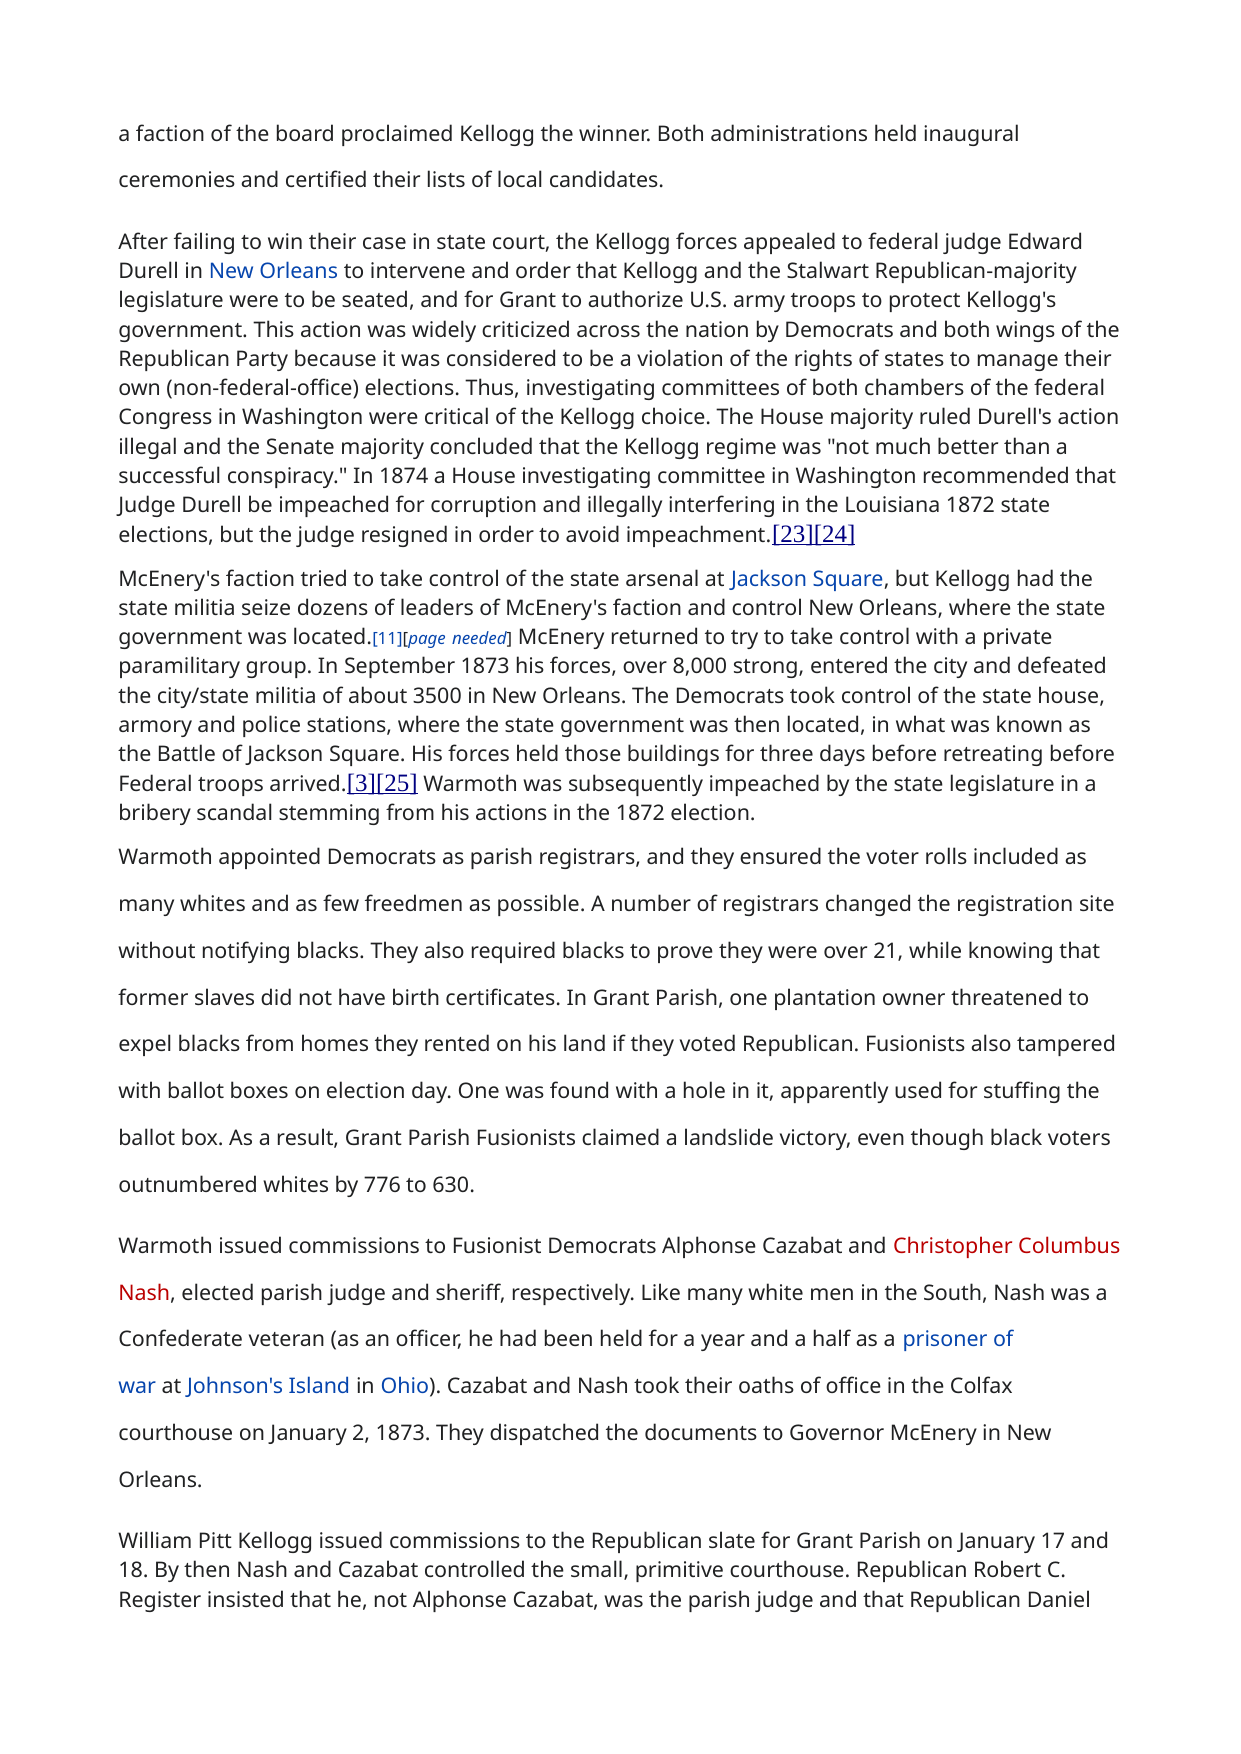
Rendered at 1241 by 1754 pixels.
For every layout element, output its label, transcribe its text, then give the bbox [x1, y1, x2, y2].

text After failing to win their case in state court, the Kellogg forces appealed to federal judge Edward Durell in New Orleans to intervene and order that Kellogg and the Stalwart Republican-majority legislature were to be seated, and for Grant to authorize U.S. army troops to protect Kellogg's government. This action was widely criticized across the nation by Democrats and both wings of the Republican Party because it was considered to be a violation of the rights of states to manage their own (non-federal-office) elections. Thus, investigating committees of both chambers of the federal Congress in Washington were critical of the Kellogg choice. The House majority ruled Durell's action illegal and the Senate majority concluded that the Kellogg regime was "not much better than a successful conspiracy." In 1874 a House investigating committee in Washington recommended that Judge Durell be impeached for corruption and illegally interfering in the Louisiana 1872 state elections, but the judge resigned in order to avoid impeachment.[23][24] [118, 226, 1122, 549]
text Warmoth issued commissions to Fusionist Democrats Alphonse Cazabat and Christopher Columbus Nash, elected parish judge and sheriff, respectively. Like many white men in the South, Nash was a Confederate veteran (as an officer, he had been held for a year and a half as a prisoner of war at Johnson's Island in Ohio). Cazabat and Nash took their oaths of office in the Colfax courthouse on January 2, 1873. They dispatched the documents to Governor McEnery in New Orleans. [118, 1230, 1122, 1493]
text William Pitt Kellogg issued commissions to the Republican slate for Grant Parish on January 17 and 18. By then Nash and Cazabat controlled the small, primitive courthouse. Republican Robert C. Register insisted that he, not Alphonse Cazabat, was the parish judge and that Republican Daniel [118, 1526, 1122, 1613]
text McEnery's faction tried to take control of the state arsenal at Jackson Square, but Kellogg had the state militia seize dozens of leaders of McEnery's faction and control New Orleans, where the state government was located.[11][page needed] McEnery returned to try to take control with a private paramilitary group. In September 1873 his forces, over 8,000 strong, entered the city and defeated the city/state militia of about 3500 in New Orleans. The Democrats took control of the state house, armory and police stations, where the state government was then located, in what was known as the Battle of Jackson Square. His forces held those buildings for three days before retreating before Federal troops arrived.[3][25] Warmoth was subsequently impeached by the state legislature in a bribery scandal stemming from his actions in the 1872 election. [118, 563, 1122, 827]
text Warmoth appointed Democrats as parish registrars, and they ensured the voter rolls included as many whites and as few freedmen as possible. A number of registrars changed the registration site without notifying blacks. They also required blacks to prove they were over 21, while knowing that former slaves did not have birth certificates. In Grant Parish, one plantation owner threatened to expel blacks from homes they rented on his land if they voted Republican. Fusionists also tampered with ballot boxes on election day. One was found with a hole in it, apparently used for stuffing the ballot box. As a result, Grant Parish Fusionists claimed a landslide victory, even though black voters outnumbered whites by 776 to 630. [118, 842, 1122, 1198]
text a faction of the board proclaimed Kellogg the winner. Both administrations held inaugural ceremonies and certified their lists of local candidates. [118, 118, 1122, 194]
